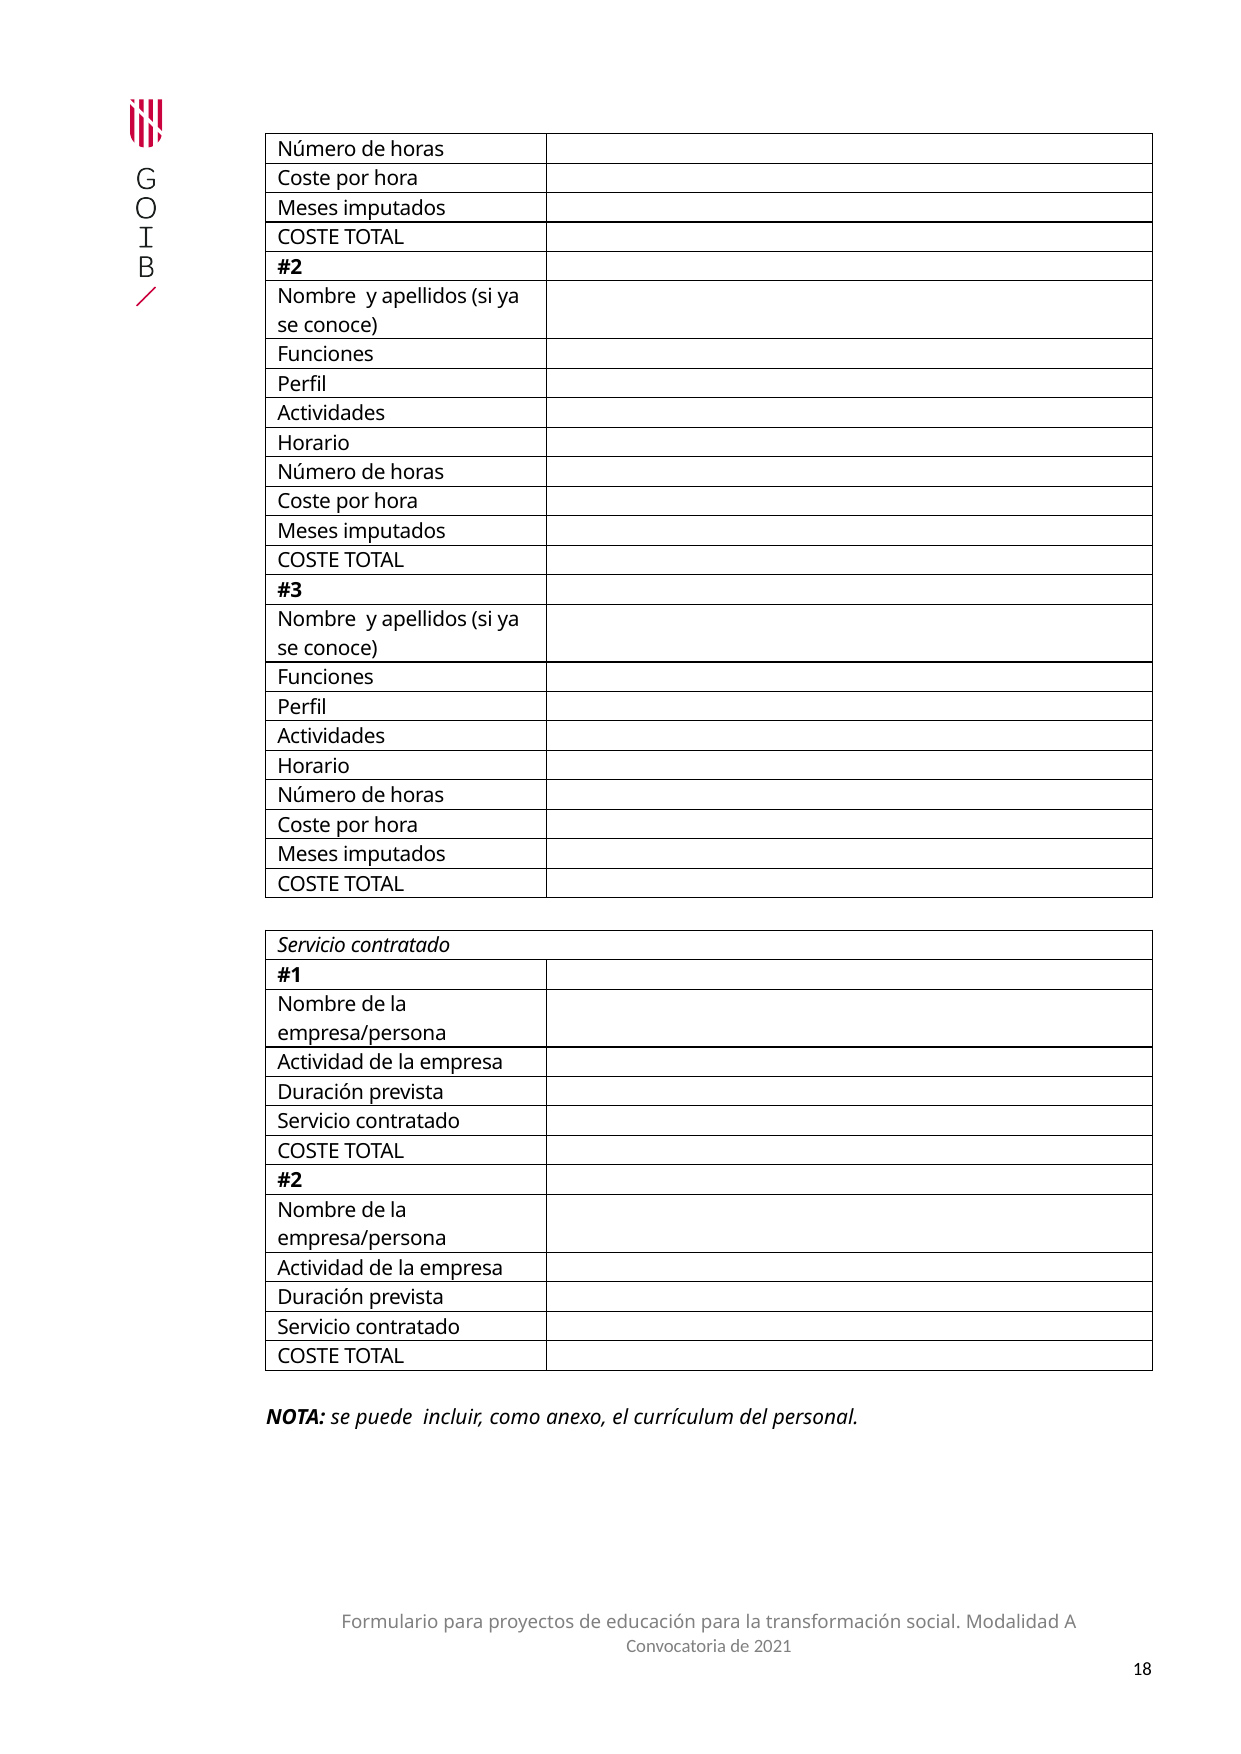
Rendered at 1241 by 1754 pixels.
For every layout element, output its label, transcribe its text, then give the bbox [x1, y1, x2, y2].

table_cell [547, 575, 1152, 603]
table_cell Coste por hora [266, 810, 546, 838]
table_cell Servicio contratado [266, 1312, 546, 1340]
table_cell [547, 810, 1152, 838]
table_cell Coste por hora [266, 164, 546, 192]
table_cell #1 [266, 960, 546, 988]
table_cell Nombre de la empresa/persona [266, 990, 546, 1046]
table_cell Número de horas [266, 780, 546, 809]
table_cell Coste por hora [266, 487, 546, 515]
table_cell [547, 134, 1152, 162]
table_cell Actividad de la empresa [266, 1048, 546, 1076]
table_cell [547, 164, 1152, 192]
table_cell [547, 692, 1152, 720]
table_cell [547, 1195, 1152, 1252]
table_cell [547, 223, 1152, 251]
table_cell [547, 398, 1152, 427]
table_cell [547, 487, 1152, 515]
table_cell Nombre y apellidos (si ya se conoce) [266, 605, 546, 661]
table_cell Servicio contratado [266, 1106, 546, 1135]
table_cell [547, 281, 1152, 338]
table_cell [547, 546, 1152, 574]
table_cell Perfil [266, 369, 546, 397]
table_cell COSTE TOTAL [266, 1136, 546, 1164]
table_cell [547, 1282, 1152, 1311]
table_cell [547, 960, 1152, 988]
table_cell [547, 457, 1152, 486]
text NOTA: se puede incluir, como anexo, el currículum del personal. [266, 1402, 1152, 1430]
table_cell COSTE TOTAL [266, 869, 546, 897]
table_cell #2 [266, 252, 546, 280]
table_cell Perfil [266, 692, 546, 720]
table_cell Horario [266, 751, 546, 779]
table_cell Funciones [266, 663, 546, 691]
table_cell [547, 1253, 1152, 1281]
table_cell [547, 339, 1152, 368]
table_header Servicio contratado [266, 931, 1152, 959]
table_cell Horario [266, 428, 546, 456]
table_cell [547, 869, 1152, 897]
table_cell [547, 369, 1152, 397]
table_cell Meses imputados [266, 839, 546, 868]
table_cell #2 [266, 1165, 546, 1194]
table_cell Número de horas [266, 134, 546, 162]
table_cell Nombre y apellidos (si ya se conoce) [266, 281, 546, 338]
table_cell [547, 1341, 1152, 1370]
table_cell Nombre de la empresa/persona [266, 1195, 546, 1252]
table_cell [547, 663, 1152, 691]
table_cell [547, 1165, 1152, 1194]
table_cell [547, 839, 1152, 868]
table_cell Duración prevista [266, 1077, 546, 1105]
table_cell [547, 428, 1152, 456]
table_cell [547, 1106, 1152, 1135]
table_cell [547, 1136, 1152, 1164]
table_cell Actividad de la empresa [266, 1253, 546, 1281]
table_cell Actividades [266, 721, 546, 750]
table_cell [547, 751, 1152, 779]
table_cell Funciones [266, 339, 546, 368]
table_cell [547, 1077, 1152, 1105]
table_cell #3 [266, 575, 546, 603]
table_cell [547, 516, 1152, 544]
table_cell Meses imputados [266, 516, 546, 544]
table_cell Número de horas [266, 457, 546, 486]
table_cell [547, 990, 1152, 1046]
table_cell Actividades [266, 398, 546, 427]
table_cell [547, 193, 1152, 221]
table_cell COSTE TOTAL [266, 546, 546, 574]
table_cell [547, 780, 1152, 809]
table_cell Meses imputados [266, 193, 546, 221]
table_cell [547, 1048, 1152, 1076]
table_cell [547, 721, 1152, 750]
picture [101, 76, 191, 337]
table_cell [547, 1312, 1152, 1340]
table_cell [547, 605, 1152, 661]
table_cell Duración prevista [266, 1282, 546, 1311]
table_cell COSTE TOTAL [266, 223, 546, 251]
table_cell COSTE TOTAL [266, 1341, 546, 1370]
table_cell [547, 252, 1152, 280]
